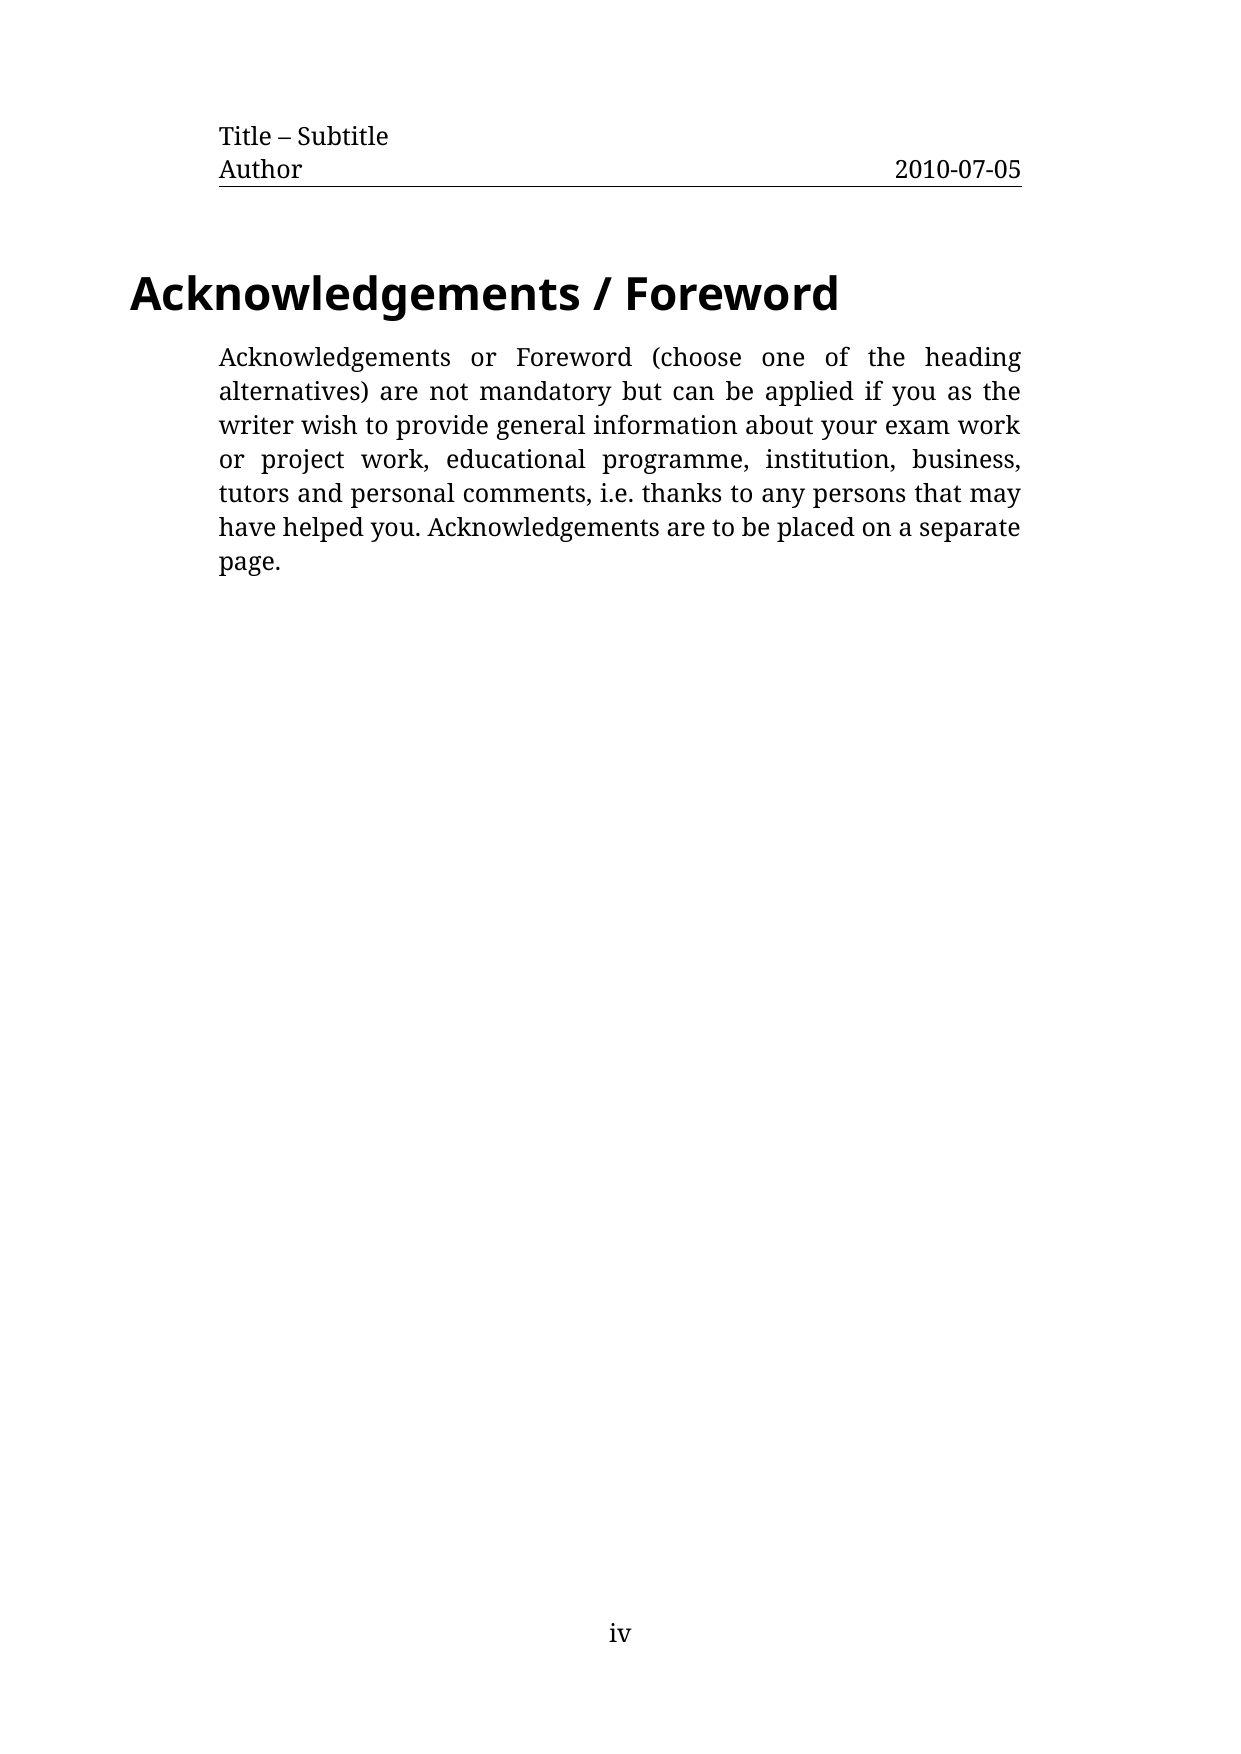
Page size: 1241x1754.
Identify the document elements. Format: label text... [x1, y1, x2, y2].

text Acknowledgements or Foreword (choose one of the heading alternatives) are not mandatory but can be applied if you as the writer wish to provide general information about your exam work or project work, educational programme, institution, business, tutors and personal comments, i.e. thanks to any persons that may have helped you. Acknowledgements are to be placed on a separate page. [218, 339, 1022, 578]
subtitle Acknowledgements / Foreword [130, 262, 1022, 324]
